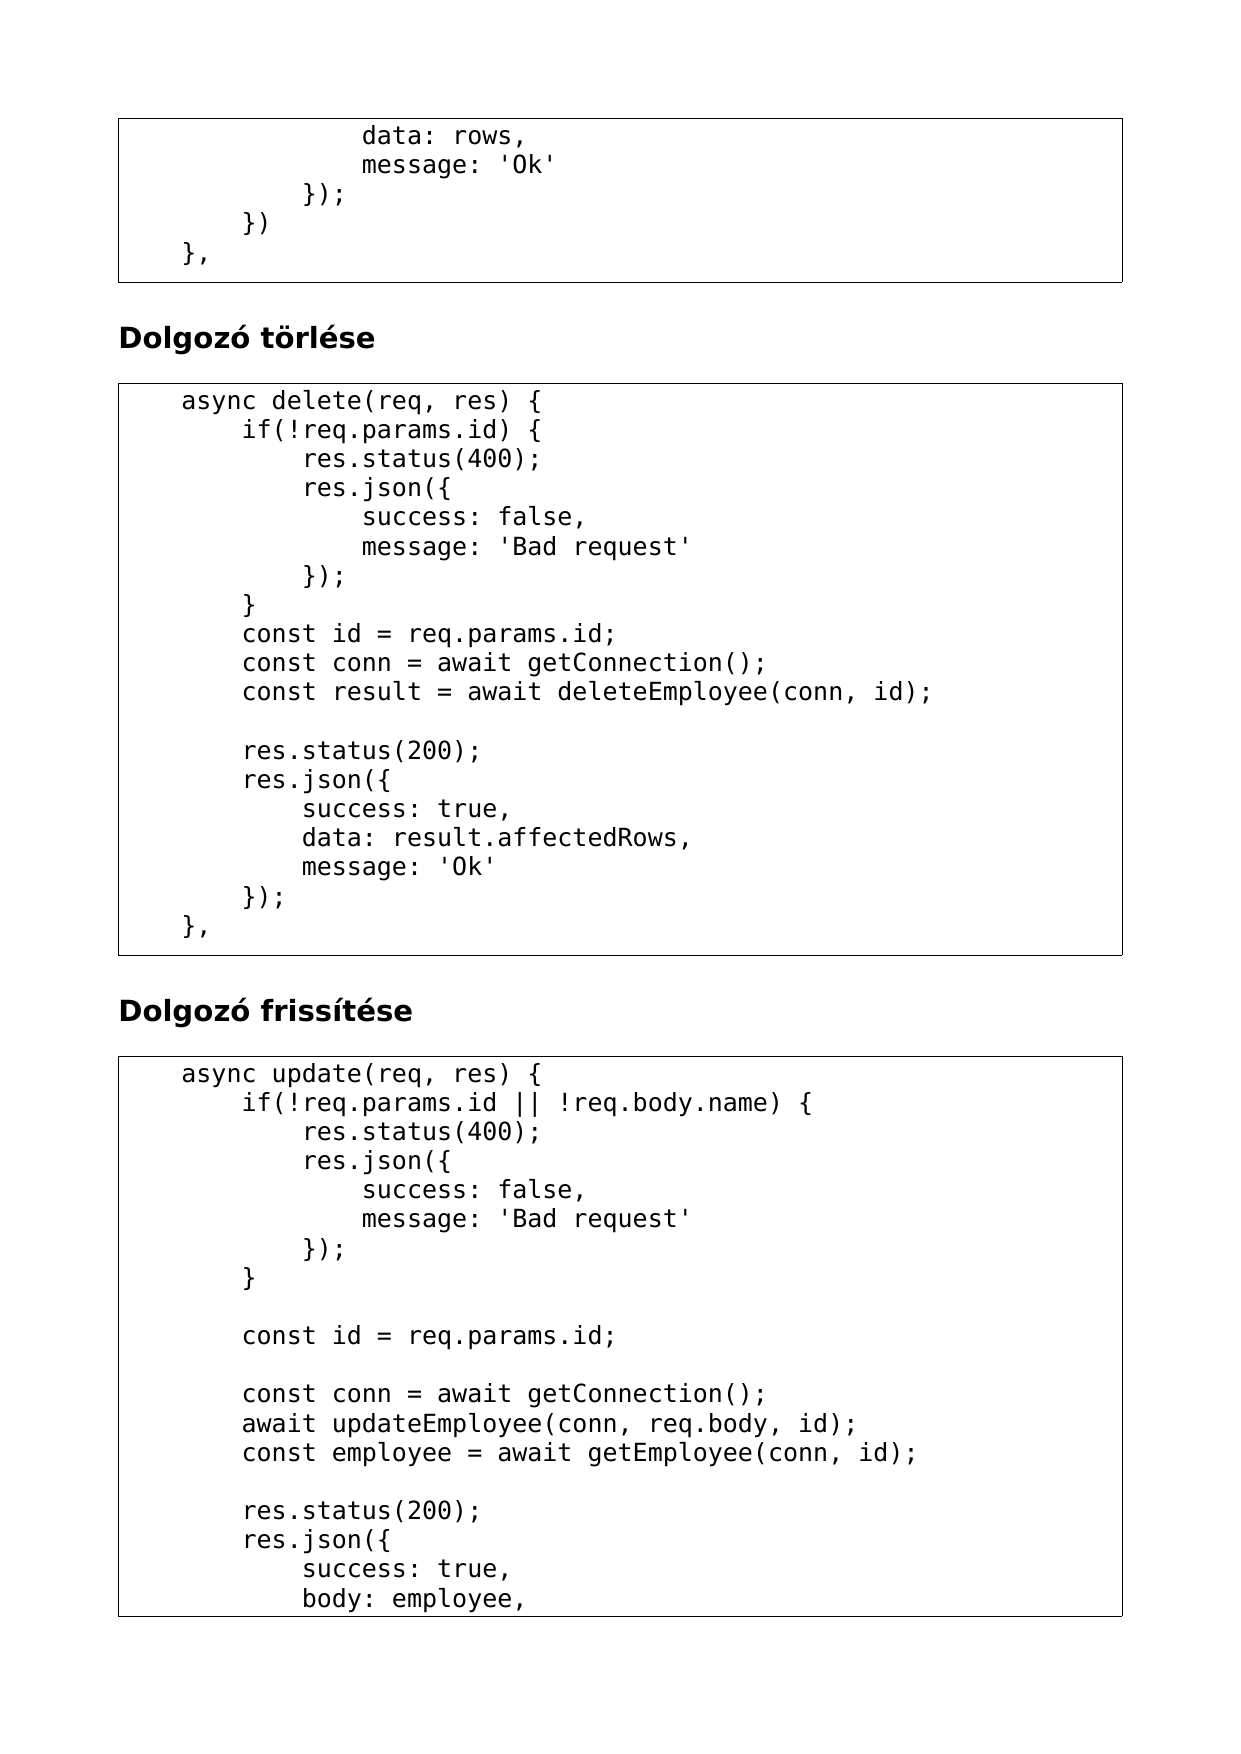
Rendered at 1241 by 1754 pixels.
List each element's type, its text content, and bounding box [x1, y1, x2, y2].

subtitle Dolgozó frissítése [118, 994, 1122, 1028]
table_header data: rows, message: 'Ok' }); }) }, [119, 119, 1122, 282]
table_header async update(req, res) { if(!req.params.id || !req.body.name) { res.status(400); res.json({ success: false, message: 'Bad request' }); } const id = req.params.id; const conn = await getConnection(); await updateEmployee(conn, req.body, id); const employee = await getEmployee(conn, id); res.status(200); res.json({ success: true, body: employee, [119, 1057, 1122, 1616]
table_header async delete(req, res) { if(!req.params.id) { res.status(400); res.json({ success: false, message: 'Bad request' }); } const id = req.params.id; const conn = await getConnection(); const result = await deleteEmployee(conn, id); res.status(200); res.json({ success: true, data: result.affectedRows, message: 'Ok' }); }, [119, 384, 1122, 955]
subtitle Dolgozó törlése [118, 322, 1122, 356]
